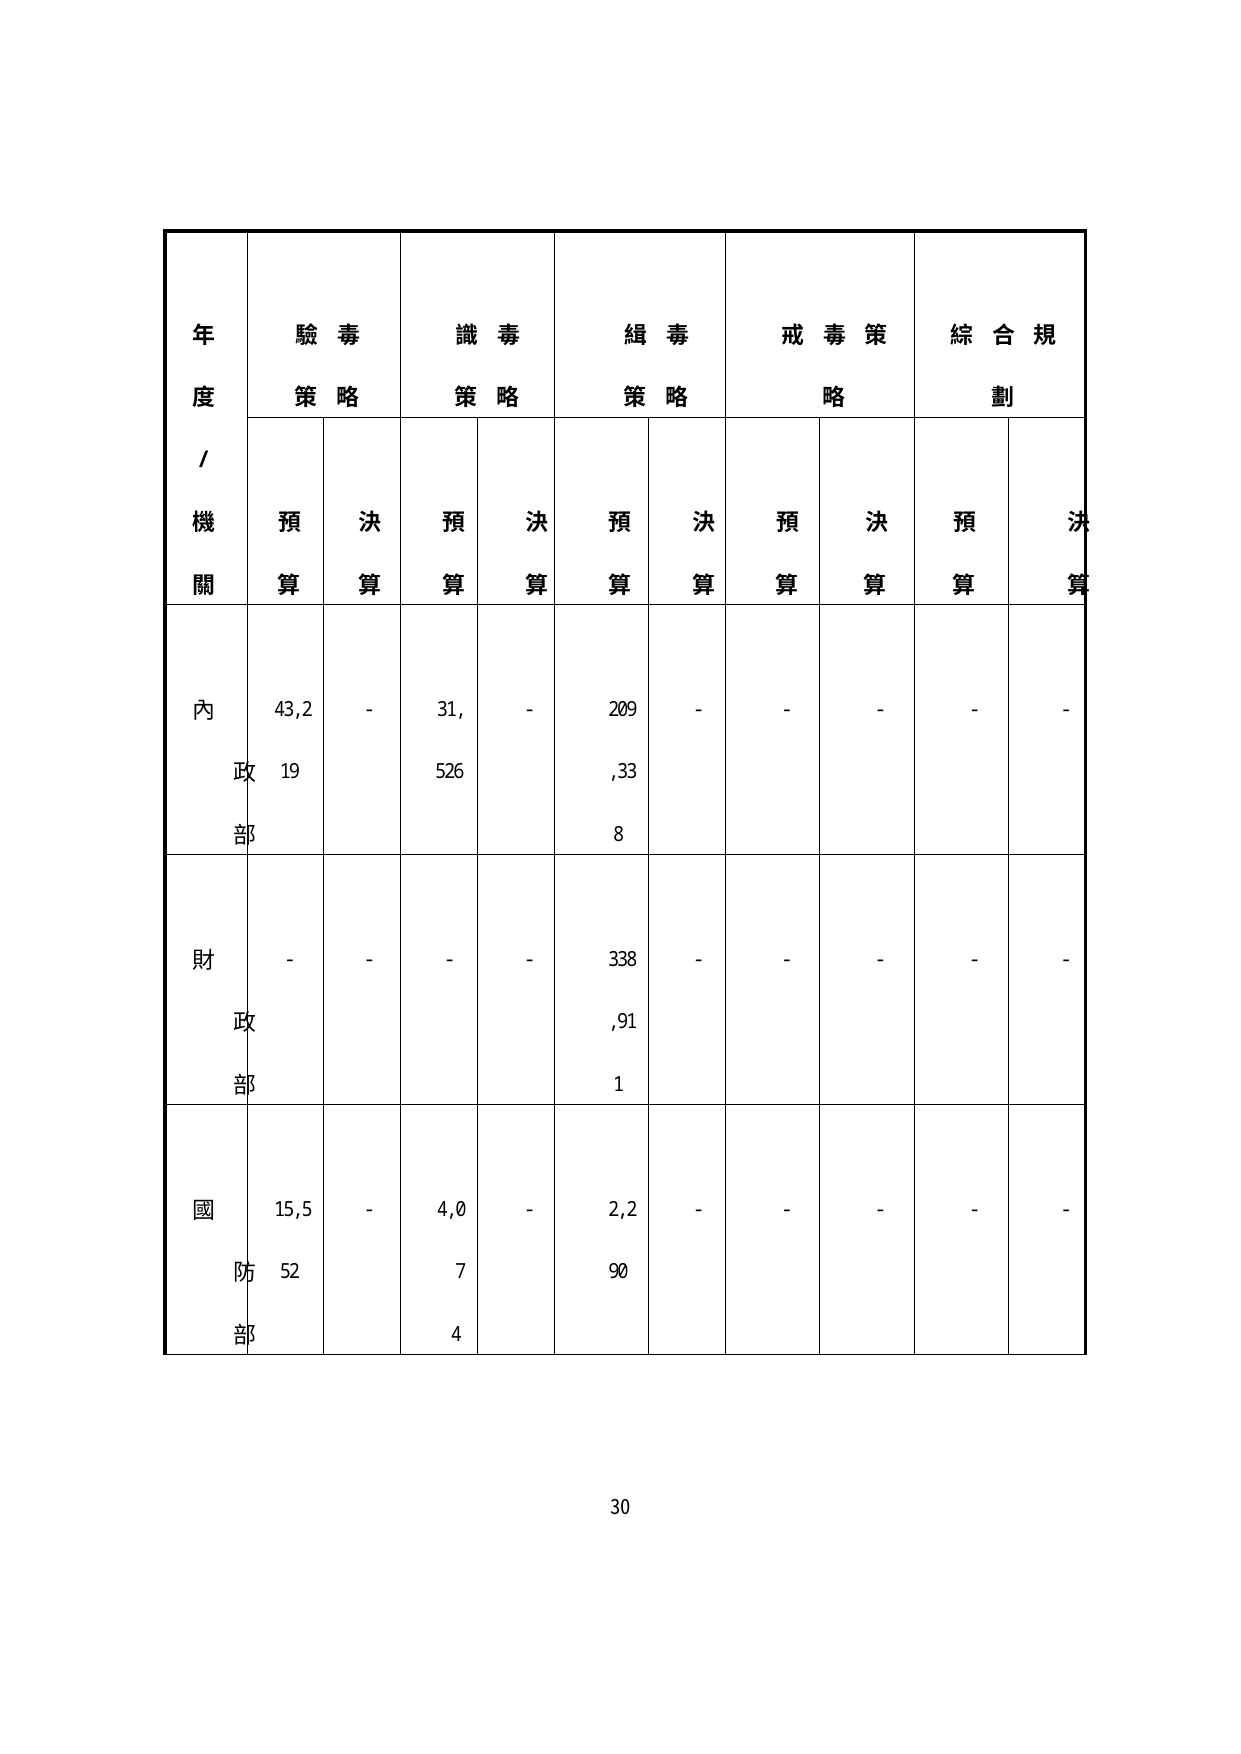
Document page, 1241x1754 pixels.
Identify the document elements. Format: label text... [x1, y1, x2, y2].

table_cell - [478, 855, 554, 1104]
table_cell 4,074 [401, 1105, 477, 1354]
table_cell - [324, 605, 400, 854]
table_cell 預算 [726, 418, 819, 604]
table_cell 338,911 [555, 855, 648, 1104]
table_cell 決算 [324, 418, 400, 604]
table_header 綜合規劃 [915, 233, 1084, 417]
table_cell - [915, 855, 1008, 1104]
table_cell 2,290 [555, 1105, 648, 1354]
table_cell - [726, 855, 819, 1104]
table_cell 15,552 [248, 1105, 323, 1354]
table_header 年度/ 機關別 [167, 233, 247, 604]
table_cell - [401, 855, 477, 1104]
table_cell 決算 [1009, 418, 1084, 604]
table_cell 決算 [649, 418, 725, 604]
table_cell 預算 [401, 418, 477, 604]
table_cell - [726, 605, 819, 854]
table_cell 預算 [555, 418, 648, 604]
table_cell - [1009, 605, 1084, 854]
table_cell 財政部 [167, 855, 247, 1104]
table_cell 國防部 [167, 1105, 247, 1354]
table_cell - [1009, 855, 1084, 1104]
table_cell 預算 [915, 418, 1008, 604]
table_cell 內政部 [167, 605, 247, 854]
table_cell - [478, 605, 554, 854]
table_cell 209,338 [555, 605, 648, 854]
table_cell - [324, 855, 400, 1104]
table_cell - [915, 605, 1008, 854]
table_cell - [820, 855, 914, 1104]
table_cell - [248, 855, 323, 1104]
table_header 戒毒策略 [726, 233, 914, 417]
table_cell - [820, 1105, 914, 1354]
table_cell 決算 [820, 418, 914, 604]
table_cell 31,526 [401, 605, 477, 854]
table_cell - [649, 1105, 725, 1354]
table_header 識毒策略 [401, 233, 554, 417]
table_cell - [915, 1105, 1008, 1354]
table_cell - [726, 1105, 819, 1354]
table_header 驗毒策略 [248, 233, 400, 417]
table_cell - [1009, 1105, 1084, 1354]
table_cell - [649, 855, 725, 1104]
table_cell - [478, 1105, 554, 1354]
table_cell 決算 [478, 418, 554, 604]
table_cell 預算 [248, 418, 323, 604]
table_cell - [324, 1105, 400, 1354]
table_cell - [649, 605, 725, 854]
table_cell 43,219 [248, 605, 323, 854]
table_cell - [820, 605, 914, 854]
table_header 緝毒策略 [555, 233, 725, 417]
